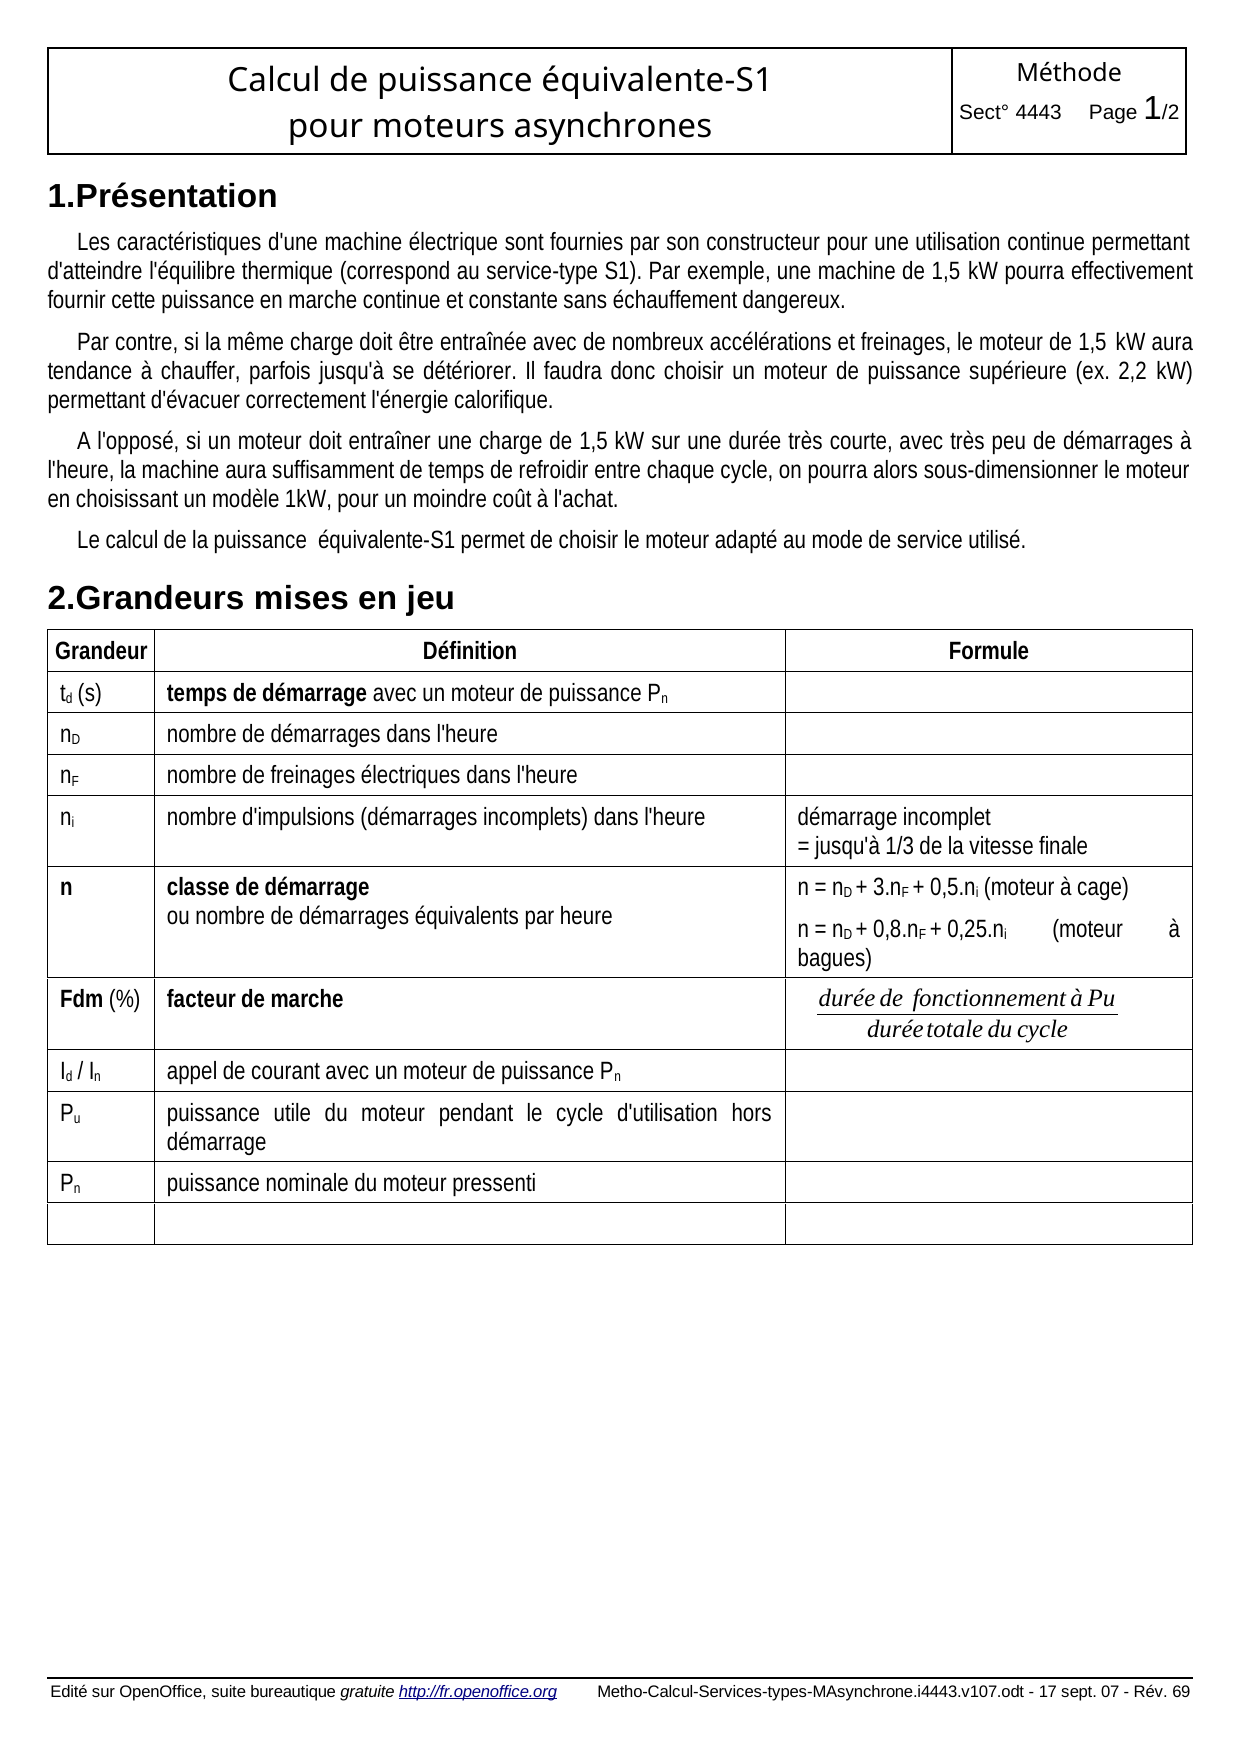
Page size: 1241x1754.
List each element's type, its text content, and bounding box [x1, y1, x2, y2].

table_cell [786, 755, 1192, 795]
table_cell démarrage incomplet = jusqu'à 1/3 de la vitesse finale [786, 796, 1192, 866]
table_cell classe de démarrage ou nombre de démarrages équivalents par heure [155, 867, 785, 977]
table_cell facteur de marche [155, 979, 785, 1049]
table_header Formule [786, 630, 1192, 671]
subtitle Présentation [47, 177, 1193, 215]
text Le calcul de la puissance équivalente-S1 permet de choisir le moteur adapté au mode de service utilisé. [47, 525, 1193, 554]
table_cell ni [48, 796, 154, 866]
table_cell puissance nominale du moteur pressenti [155, 1162, 785, 1202]
table_header Définition [155, 630, 785, 671]
table_cell [48, 1204, 154, 1244]
table_cell nD [48, 713, 154, 754]
table_cell Fdm (%) [48, 979, 154, 1049]
table_cell n [48, 867, 154, 977]
subtitle Grandeurs mises en jeu [47, 579, 1193, 617]
text A l'opposé, si un moteur doit entraîner une charge de 1,5 kW sur une durée très courte, avec très peu de démarrages à l'heure, la machine aura suffisamment de temps de refroidir entre chaque cycle, on pourra alors sous-dimensionner le moteur en choisissant un modèle 1kW, pour un moindre coût à l'achat. [47, 426, 1193, 513]
table_cell n = nD + 3.nF + 0,5.ni (moteur à cage) n = nD + 0,8.nF + 0,25.ni (moteur à bagues) [786, 867, 1192, 977]
table_cell nombre de démarrages dans l'heure [155, 713, 785, 754]
table_cell [786, 979, 1192, 1049]
table_cell puissance utile du moteur pendant le cycle d'utilisation hors démarrage [155, 1092, 785, 1161]
table_cell temps de démarrage avec un moteur de puissance Pn [155, 672, 785, 712]
table_header Grandeur [48, 630, 154, 671]
table_cell [786, 1162, 1192, 1202]
table_cell Id / In [48, 1050, 154, 1091]
table_cell nombre d'impulsions (démarrages incomplets) dans l'heure [155, 796, 785, 866]
table_cell td (s) [48, 672, 154, 712]
table_cell appel de courant avec un moteur de puissance Pn [155, 1050, 785, 1091]
table_cell nombre de freinages électriques dans l'heure [155, 755, 785, 795]
table_cell [786, 713, 1192, 754]
table_cell [786, 1050, 1192, 1091]
table_cell nF [48, 755, 154, 795]
table_cell [786, 672, 1192, 712]
table_cell [155, 1204, 785, 1244]
table_cell [786, 1204, 1192, 1244]
text Par contre, si la même charge doit être entraînée avec de nombreux accélérations et freinages, le moteur de 1,5 kW aura tendance à chauffer, parfois jusqu'à se détériorer. Il faudra donc choisir un moteur de puissance supérieure (ex. 2,2 kW) permettant d'évacuer correctement l'énergie calorifique. [47, 327, 1193, 413]
text Les caractéristiques d'une machine électrique sont fournies par son constructeur pour une utilisation continue permettant d'atteindre l'équilibre thermique (correspond au service-type S1). Par exemple, une machine de 1,5 kW pourra effectivement fournir cette puissance en marche continue et constante sans échauffement dangereux. [47, 227, 1193, 314]
table_cell [786, 1092, 1192, 1161]
table_cell Pu [48, 1092, 154, 1161]
table_cell Pn [48, 1162, 154, 1202]
